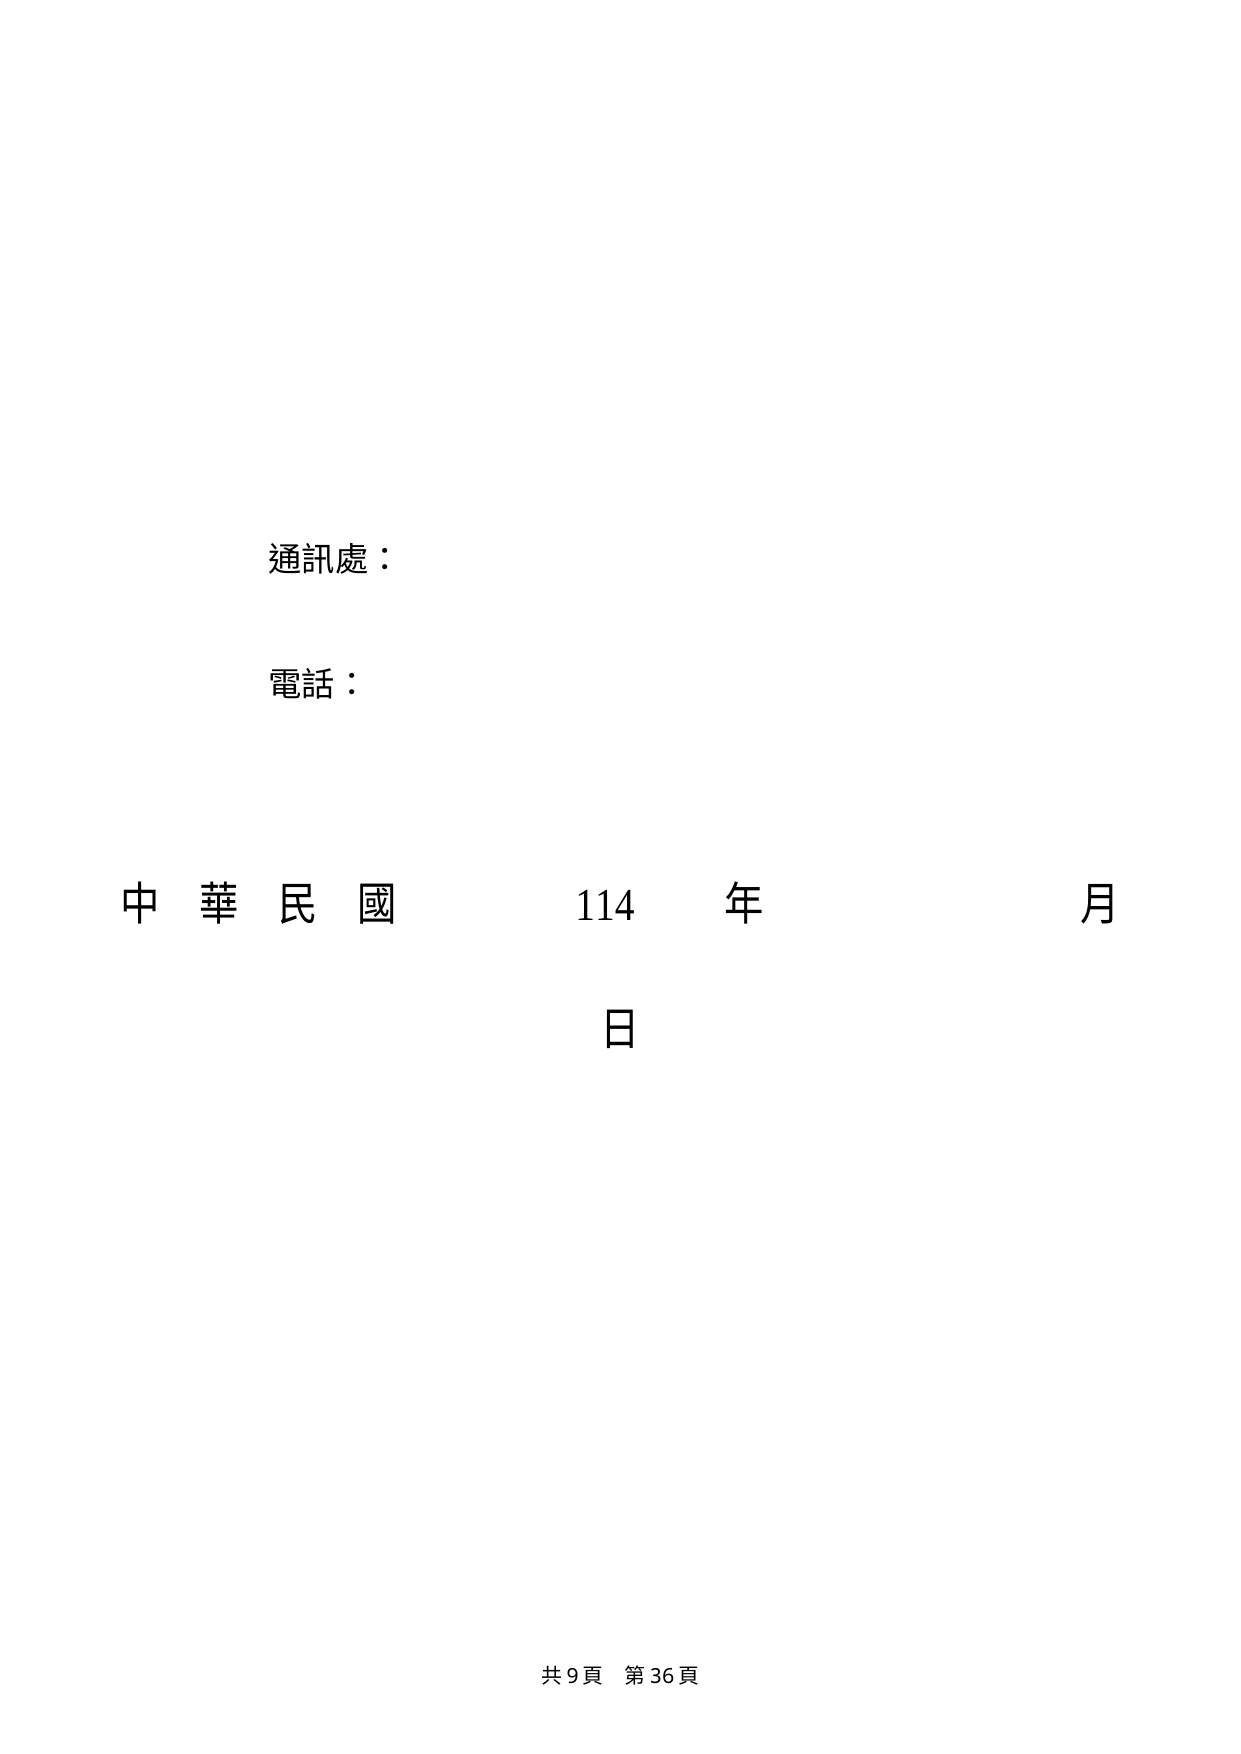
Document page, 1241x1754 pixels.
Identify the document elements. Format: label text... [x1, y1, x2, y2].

text 中 華 民 國 114 年 月 日 [118, 828, 1122, 1078]
text 通訊處： [118, 516, 1122, 578]
text 電話： [118, 641, 1122, 703]
